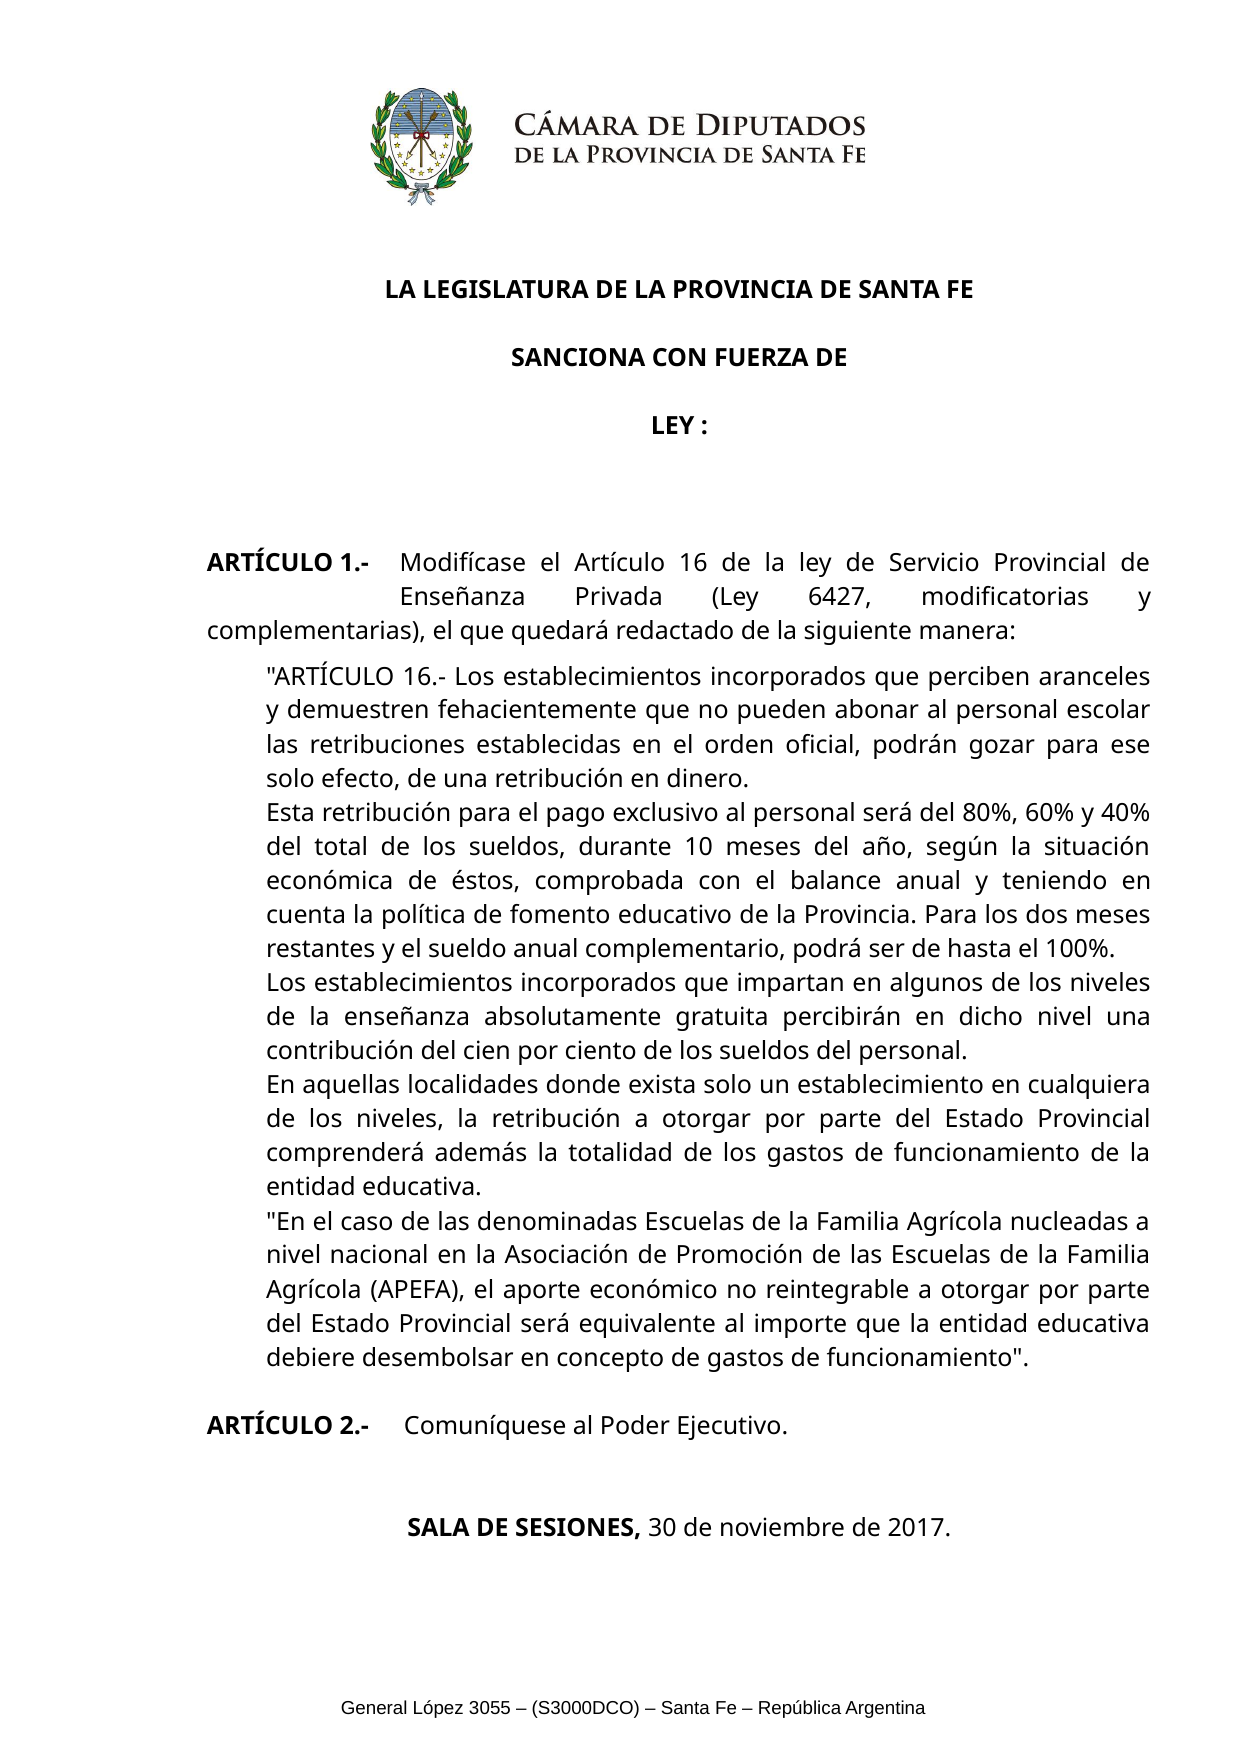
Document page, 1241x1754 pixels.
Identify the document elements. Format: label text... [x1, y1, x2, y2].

text "ARTÍCULO 16.- Los establecimientos incorporados que perciben aranceles y demuestren fehacientemente que no pueden abonar al personal escolar las retribuciones establecidas en el orden oficial, podrán gozar para ese solo efecto, de una retribución en dinero. [266, 658, 1152, 794]
text LEY : [207, 408, 1152, 442]
text Comuníquese al Poder Ejecutivo. [207, 1407, 1152, 1442]
text En aquellas localidades donde exista solo un establecimiento en cualquiera de los niveles, la retribución a otorgar por parte del Estado Provincial comprenderá además la totalidad de los gastos de funcionamiento de la entidad educativa. [266, 1067, 1152, 1203]
text Modifícase el Artículo 16 de la ley de Servicio Provincial de Enseñanza Privada (Ley 6427, modificatorias y complementarias), el que quedará redactado de la siguiente manera: [207, 544, 1152, 646]
text Los establecimientos incorporados que impartan en algunos de los niveles de la enseñanza absolutamente gratuita percibirán en dicho nivel una contribución del cien por ciento de los sueldos del personal. [266, 965, 1152, 1067]
text "En el caso de las denominadas Escuelas de la Familia Agrícola nucleadas a nivel nacional en la Asociación de Promoción de las Escuelas de la Familia Agrícola (APEFA), el aporte económico no reintegrable a otorgar por parte del Estado Provincial será equivalente al importe que la entidad educativa debiere desembolsar en concepto de gastos de funcionamiento". [266, 1203, 1152, 1373]
text SALA DE SESIONES, 30 de noviembre de 2017. [207, 1510, 1152, 1544]
picture [370, 88, 866, 210]
table_header ARTÍCULO 2.- [207, 1408, 404, 1458]
text LA LEGISLATURA DE LA PROVINCIA DE SANTA FE [207, 272, 1152, 306]
text Esta retribución para el pago exclusivo al personal será del 80%, 60% y 40% del total de los sueldos, durante 10 meses del año, según la situación económica de éstos, comprobada con el balance anual y teniendo en cuenta la política de fomento educativo de la Provincia. Para los dos meses restantes y el sueldo anual complementario, podrá ser de hasta el 100%. [266, 794, 1152, 965]
text SANCIONA CON FUERZA DE [207, 340, 1152, 374]
table_header ARTÍCULO 1.- [207, 544, 399, 594]
